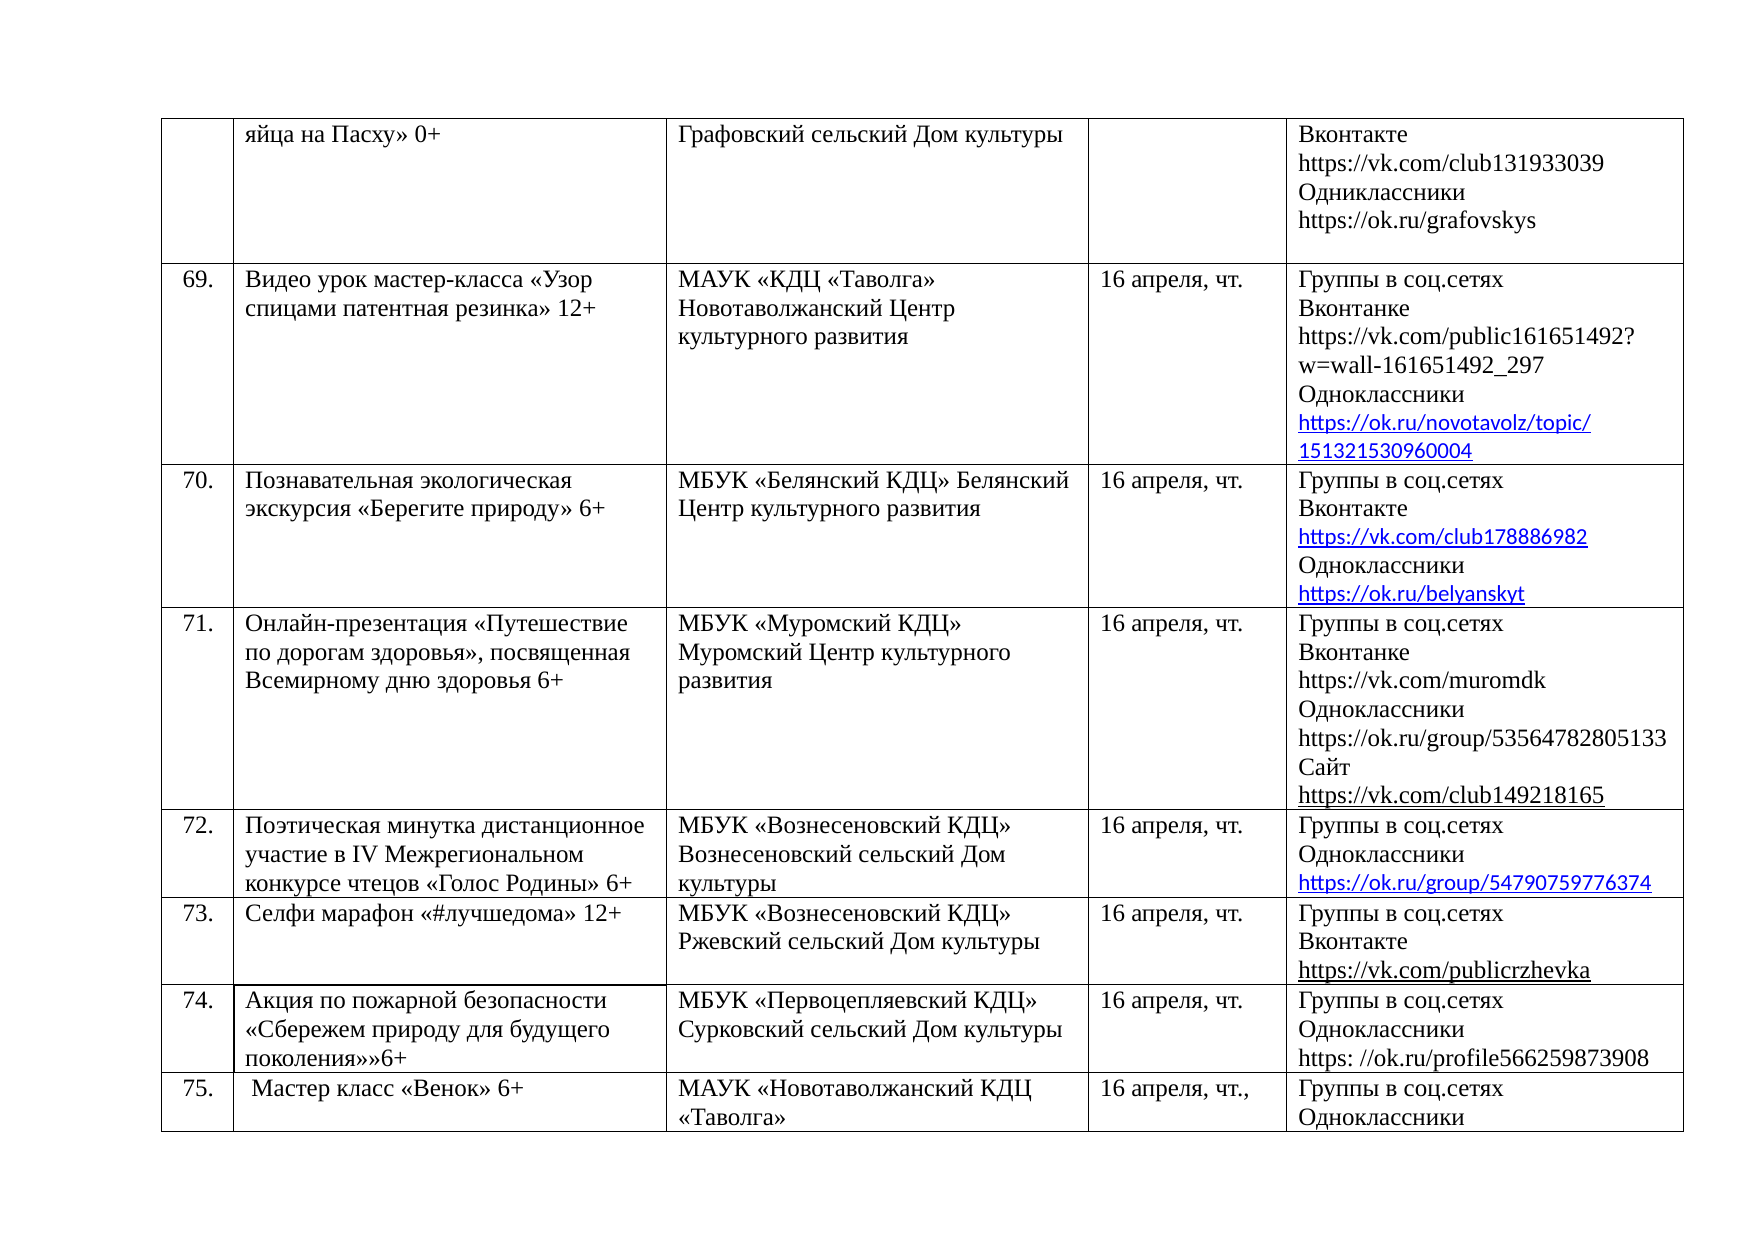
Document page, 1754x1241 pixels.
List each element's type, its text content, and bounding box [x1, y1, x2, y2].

table_cell МАУК «Новотаволжанский КДЦ «Таволга» [667, 1073, 1088, 1131]
table_cell Группы в соц.сетях Вконтакте https://vk.com/club178886982 Одноклассники https://ok.ru/belyanskyt [1287, 465, 1683, 607]
table_cell [1089, 119, 1286, 263]
table_cell 16 апреля, чт. [1089, 264, 1286, 464]
table_cell [162, 465, 233, 607]
table_cell [162, 264, 233, 464]
table_cell [162, 898, 233, 984]
table_cell [162, 119, 233, 263]
table_cell Вконтакте https://vk.com/club131933039 Одниклассники https://ok.ru/grafovskys [1287, 119, 1683, 263]
table_cell Группы в соц.сетях Одноклассники https: //оk.ru/profile566259873908 [1287, 985, 1683, 1072]
table_cell Группы в соц.сетях Вконтакте https://vk.com/publicrzhevka [1287, 898, 1683, 984]
table_cell Познавательная экологическая экскурсия «Берегите природу» 6+ [234, 465, 666, 607]
table_cell яйца на Пасху» 0+ [234, 119, 666, 263]
table_cell Группы в соц.сетях Вконтанке https://vk.com/muromdk Одноклассники https://ok.ru/group/53564782805133 Сайт https://vk.com/club149218165 [1287, 608, 1683, 809]
table_cell МБУК «Муромский КДЦ» Муромский Центр культурного развития [667, 608, 1088, 809]
table_cell 16 апреля, чт., [1089, 1073, 1286, 1131]
table_cell МБУК «Белянский КДЦ» Белянский Центр культурного развития [667, 465, 1088, 607]
table_cell 16 апреля, чт. [1089, 898, 1286, 984]
table_cell [162, 1073, 233, 1131]
table_cell Акция по пожарной безопасности «Сбережем природу для будущего поколения»»6+ [235, 986, 666, 1072]
table_cell МБУК «Первоцепляевский КДЦ» Сурковский сельский Дом культуры [667, 985, 1088, 1072]
table_cell 16 апреля, чт. [1089, 985, 1286, 1072]
table_cell 16 апреля, чт. [1089, 810, 1286, 897]
table_cell МБУК «Вознесеновский КДЦ» Ржевский сельский Дом культуры [667, 898, 1088, 984]
table_cell Поэтическая минутка дистанционное участие в IV Межрегиональном конкурсе чтецов «Голос Родины» 6+ [234, 810, 666, 897]
table_cell Видео урок мастер-класса «Узор спицами патентная резинка» 12+ [234, 264, 666, 464]
table_cell Графовский сельский Дом культуры [667, 119, 1088, 263]
table_cell Мастер класс «Венок» 6+ [234, 1073, 666, 1131]
table_cell [162, 985, 233, 1072]
table_cell 16 апреля, чт. [1089, 465, 1286, 607]
table_cell [162, 810, 233, 897]
table_cell МАУК «КДЦ «Таволга» Новотаволжанский Центр культурного развития [667, 264, 1088, 464]
table_cell Онлайн-презентация «Путешествие по дорогам здоровья», посвященная Всемирному дню здоровья 6+ [234, 608, 666, 809]
table_cell Селфи марафон «#лучшедома» 12+ [234, 898, 666, 984]
table_cell [162, 608, 233, 809]
table_cell Группы в соц.сетях Одноклассники [1287, 1073, 1683, 1131]
table_cell 16 апреля, чт. [1089, 608, 1286, 809]
table_cell МБУК «Вознесеновский КДЦ» Вознесеновский сельский Дом культуры [667, 810, 1088, 897]
table_cell Группы в соц.сетях Вконтанке https://vk.com/public161651492?w=wall-161651492_297 Одноклассники https://ok.ru/novotavolz/topic/151321530960004 [1287, 264, 1683, 464]
table_cell Группы в соц.сетях Одноклассники https://ok.ru/group/54790759776374 [1287, 810, 1683, 897]
